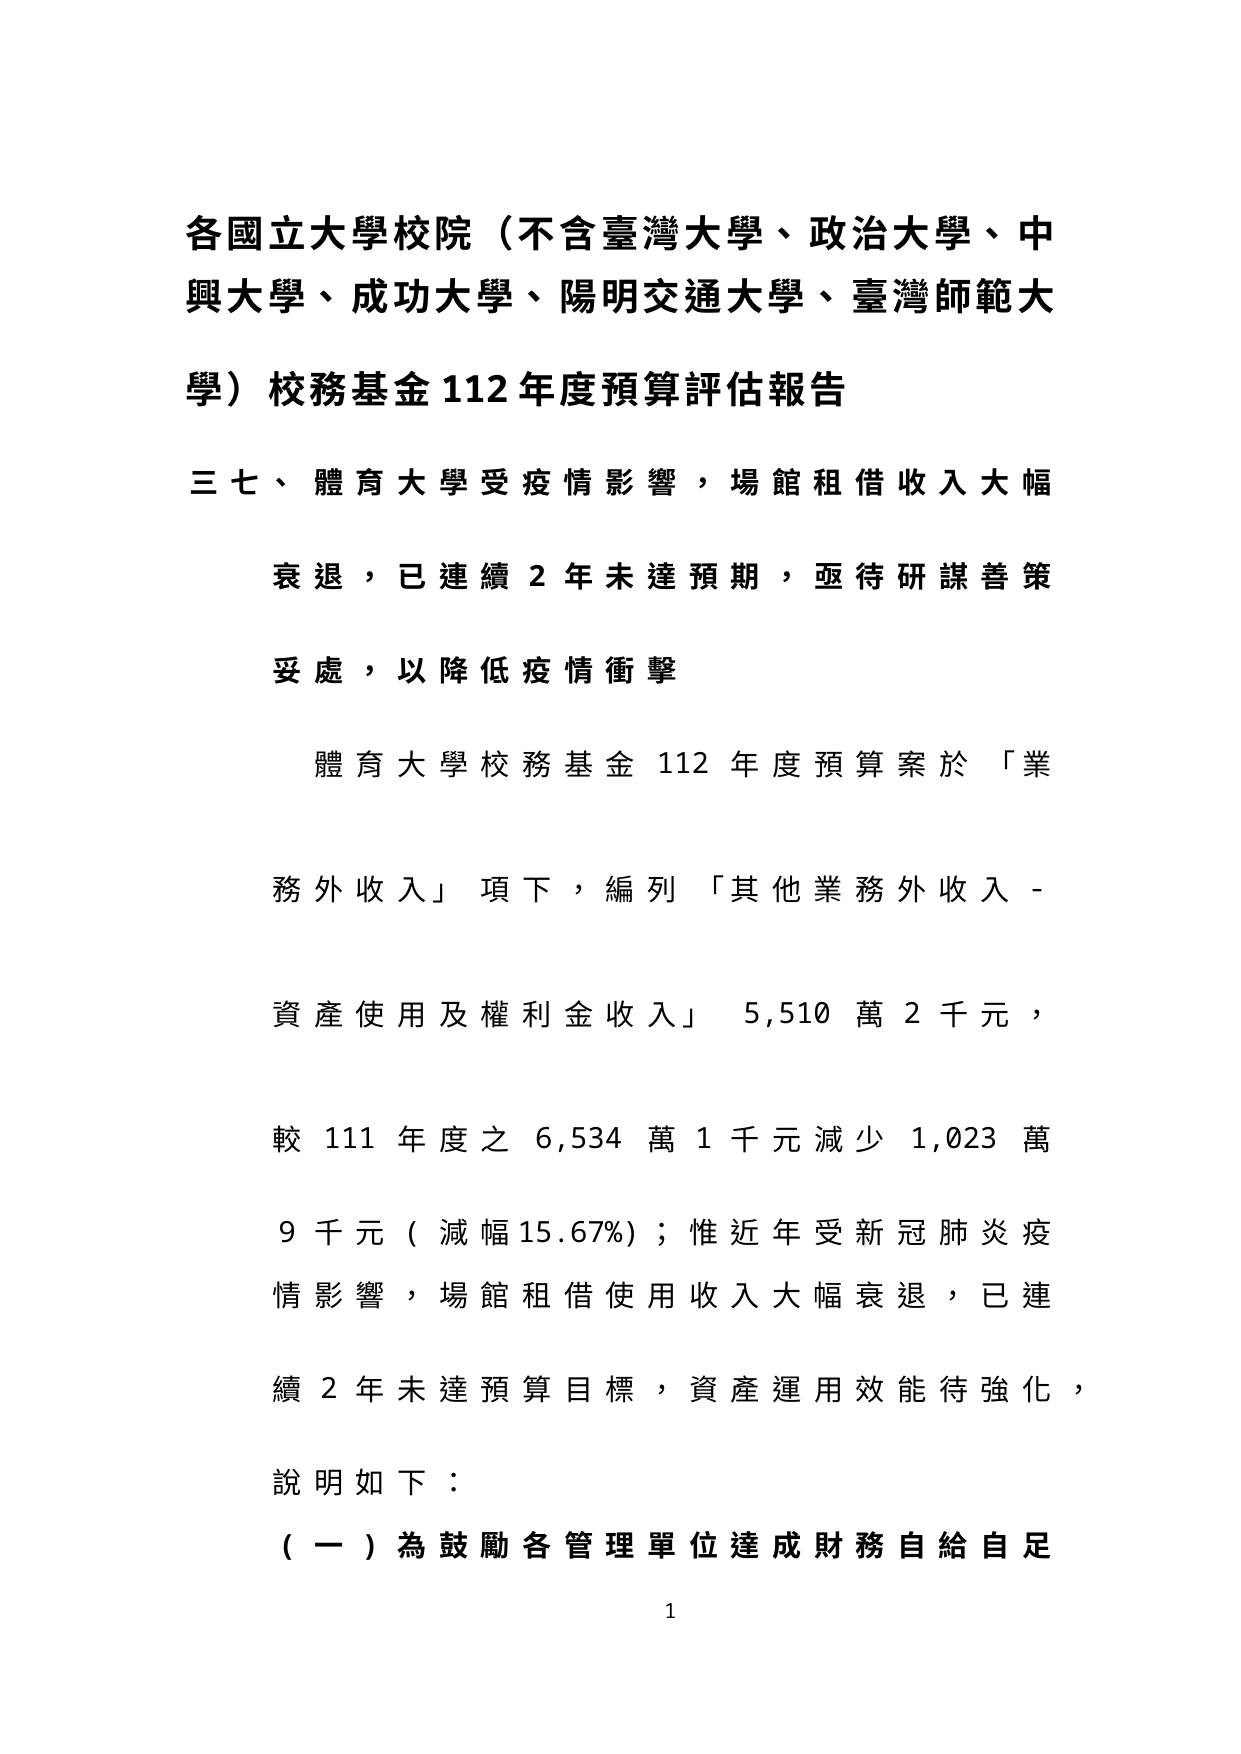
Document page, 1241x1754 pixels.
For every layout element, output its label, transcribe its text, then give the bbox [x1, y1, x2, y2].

text 各國立大學校院（不含臺灣大學、政治大學、中興大學、成功大學、陽明交通大學、臺灣師範大學）校務基金112年度預算評估報告 [183, 189, 1058, 439]
text 三七、體育大學受疫情影響，場館租借收入大幅衰退，已連續2年未達預期，亟待研謀善策妥處，以降低疫情衝擊 [183, 439, 1058, 689]
text 體育大學校務基金112年度預算案於「業務外收入」項下，編列「其他業務外收入-資產使用及權利金收入」5,510萬2千元，較111年度之6,534萬1千元減少1,023萬9千元(減幅15.67%)；惟近年受新冠肺炎疫情影響，場館租借使用收入大幅衰退，已連續2年未達預算目標，資產運用效能待強化，說明如下： [242, 689, 1058, 1502]
text (一)為鼓勵各管理單位達成財務自給自足 [242, 1502, 1058, 1564]
